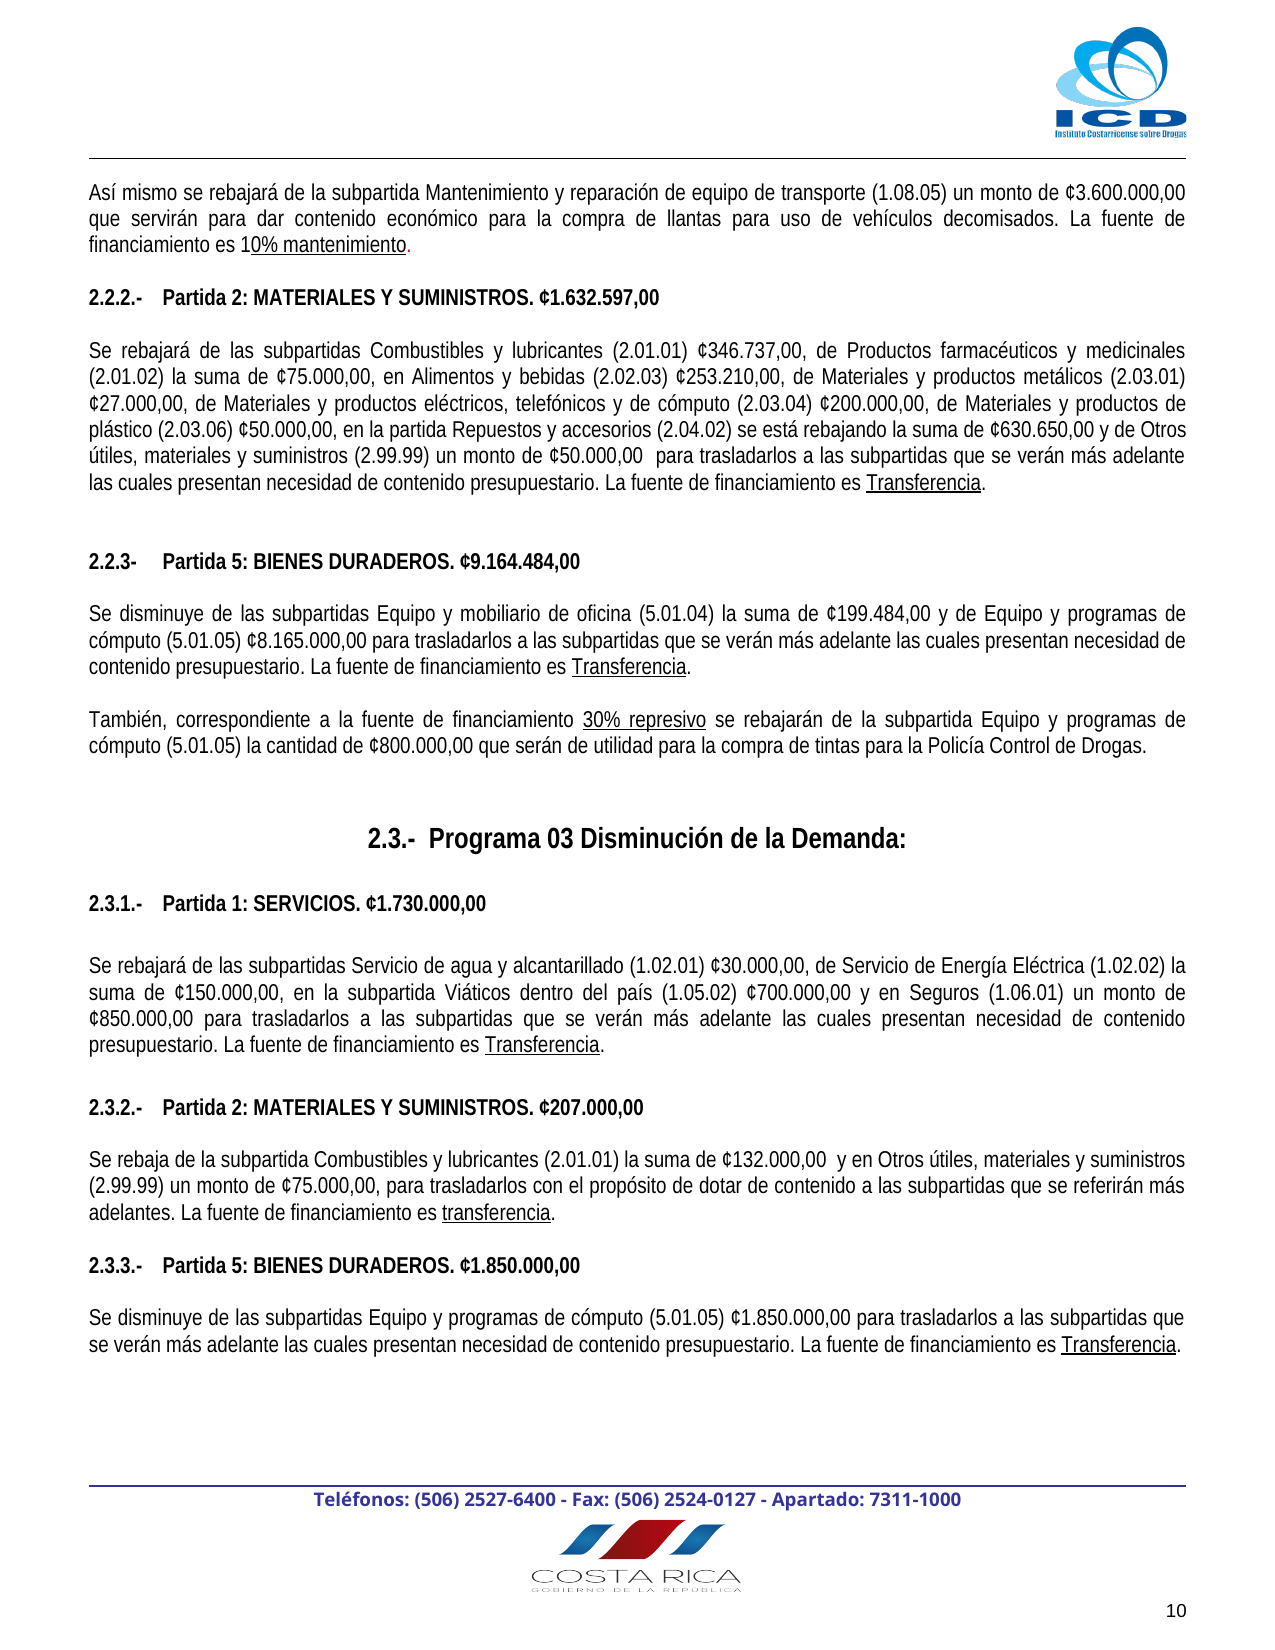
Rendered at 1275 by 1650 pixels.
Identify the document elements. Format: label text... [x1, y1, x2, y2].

text Así mismo se rebajará de la subpartida Mantenimiento y reparación de equipo de transporte (1.08.05) un monto de ¢3.600.000,00 que servirán para dar contenido económico para la compra de llantas para uso de vehículos decomisados. La fuente de financiamiento es 10% mantenimiento. [89, 179, 1186, 258]
text También, correspondiente a la fuente de financiamiento 30% represivo se rebajarán de la subpartida Equipo y programas de cómputo (5.01.05) la cantidad de ¢800.000,00 que serán de utilidad para la compra de tintas para la Policía Control de Drogas. [89, 706, 1186, 758]
text 2.3.1.- Partida 1: SERVICIOS. ¢1.730.000,00 [89, 890, 1186, 916]
text 2.3.2.- Partida 2: MATERIALES Y SUMINISTROS. ¢207.000,00 [89, 1093, 1186, 1120]
text Se rebaja de la subpartida Combustibles y lubricantes (2.01.01) la suma de ¢132.000,00 y en Otros útiles, materiales y suministros (2.99.99) un monto de ¢75.000,00, para trasladarlos con el propósito de dotar de contenido a las subpartidas que se referirán más adelantes. La fuente de financiamiento es transferencia. [89, 1146, 1186, 1225]
text 2.2.3- Partida 5: BIENES DURADEROS. ¢9.164.484,00 [89, 548, 1186, 574]
text 2.3.- Programa 03 Disminución de la Demanda: [89, 821, 1186, 854]
text Se rebajará de las subpartidas Combustibles y lubricantes (2.01.01) ¢346.737,00, de Productos farmacéuticos y medicinales (2.01.02) la suma de ¢75.000,00, en Alimentos y bebidas (2.02.03) ¢253.210,00, de Materiales y productos metálicos (2.03.01) ¢27.000,00, de Materiales y productos eléctricos, telefónicos y de cómputo (2.03.04) ¢200.000,00, de Materiales y productos de plástico (2.03.06) ¢50.000,00, en la partida Repuestos y accesorios (2.04.02) se está rebajando la suma de ¢630.650,00 y de Otros útiles, materiales y suministros (2.99.99) un monto de ¢50.000,00 para trasladarlos a las subpartidas que se verán más adelante las cuales presentan necesidad de contenido presupuestario. La fuente de financiamiento es Transferencia. [89, 337, 1186, 495]
text 2.3.3.- Partida 5: BIENES DURADEROS. ¢1.850.000,00 [89, 1252, 1186, 1278]
text Se disminuye de las subpartidas Equipo y programas de cómputo (5.01.05) ¢1.850.000,00 para trasladarlos a las subpartidas que se verán más adelante las cuales presentan necesidad de contenido presupuestario. La fuente de financiamiento es Transferencia. [89, 1304, 1186, 1357]
text Se rebajará de las subpartidas Servicio de agua y alcantarillado (1.02.01) ¢30.000,00, de Servicio de Energía Eléctrica (1.02.02) la suma de ¢150.000,00, en la subpartida Viáticos dentro del país (1.05.02) ¢700.000,00 y en Seguros (1.06.01) un monto de ¢850.000,00 para trasladarlos a las subpartidas que se verán más adelante las cuales presentan necesidad de contenido presupuestario. La fuente de financiamiento es Transferencia. [89, 952, 1186, 1058]
text 2.2.2.- Partida 2: MATERIALES Y SUMINISTROS. ¢1.632.597,00 [89, 284, 1186, 311]
text Se disminuye de las subpartidas Equipo y mobiliario de oficina (5.01.04) la suma de ¢199.484,00 y de Equipo y programas de cómputo (5.01.05) ¢8.165.000,00 para trasladarlos a las subpartidas que se verán más adelante las cuales presentan necesidad de contenido presupuestario. La fuente de financiamiento es Transferencia. [89, 600, 1186, 679]
